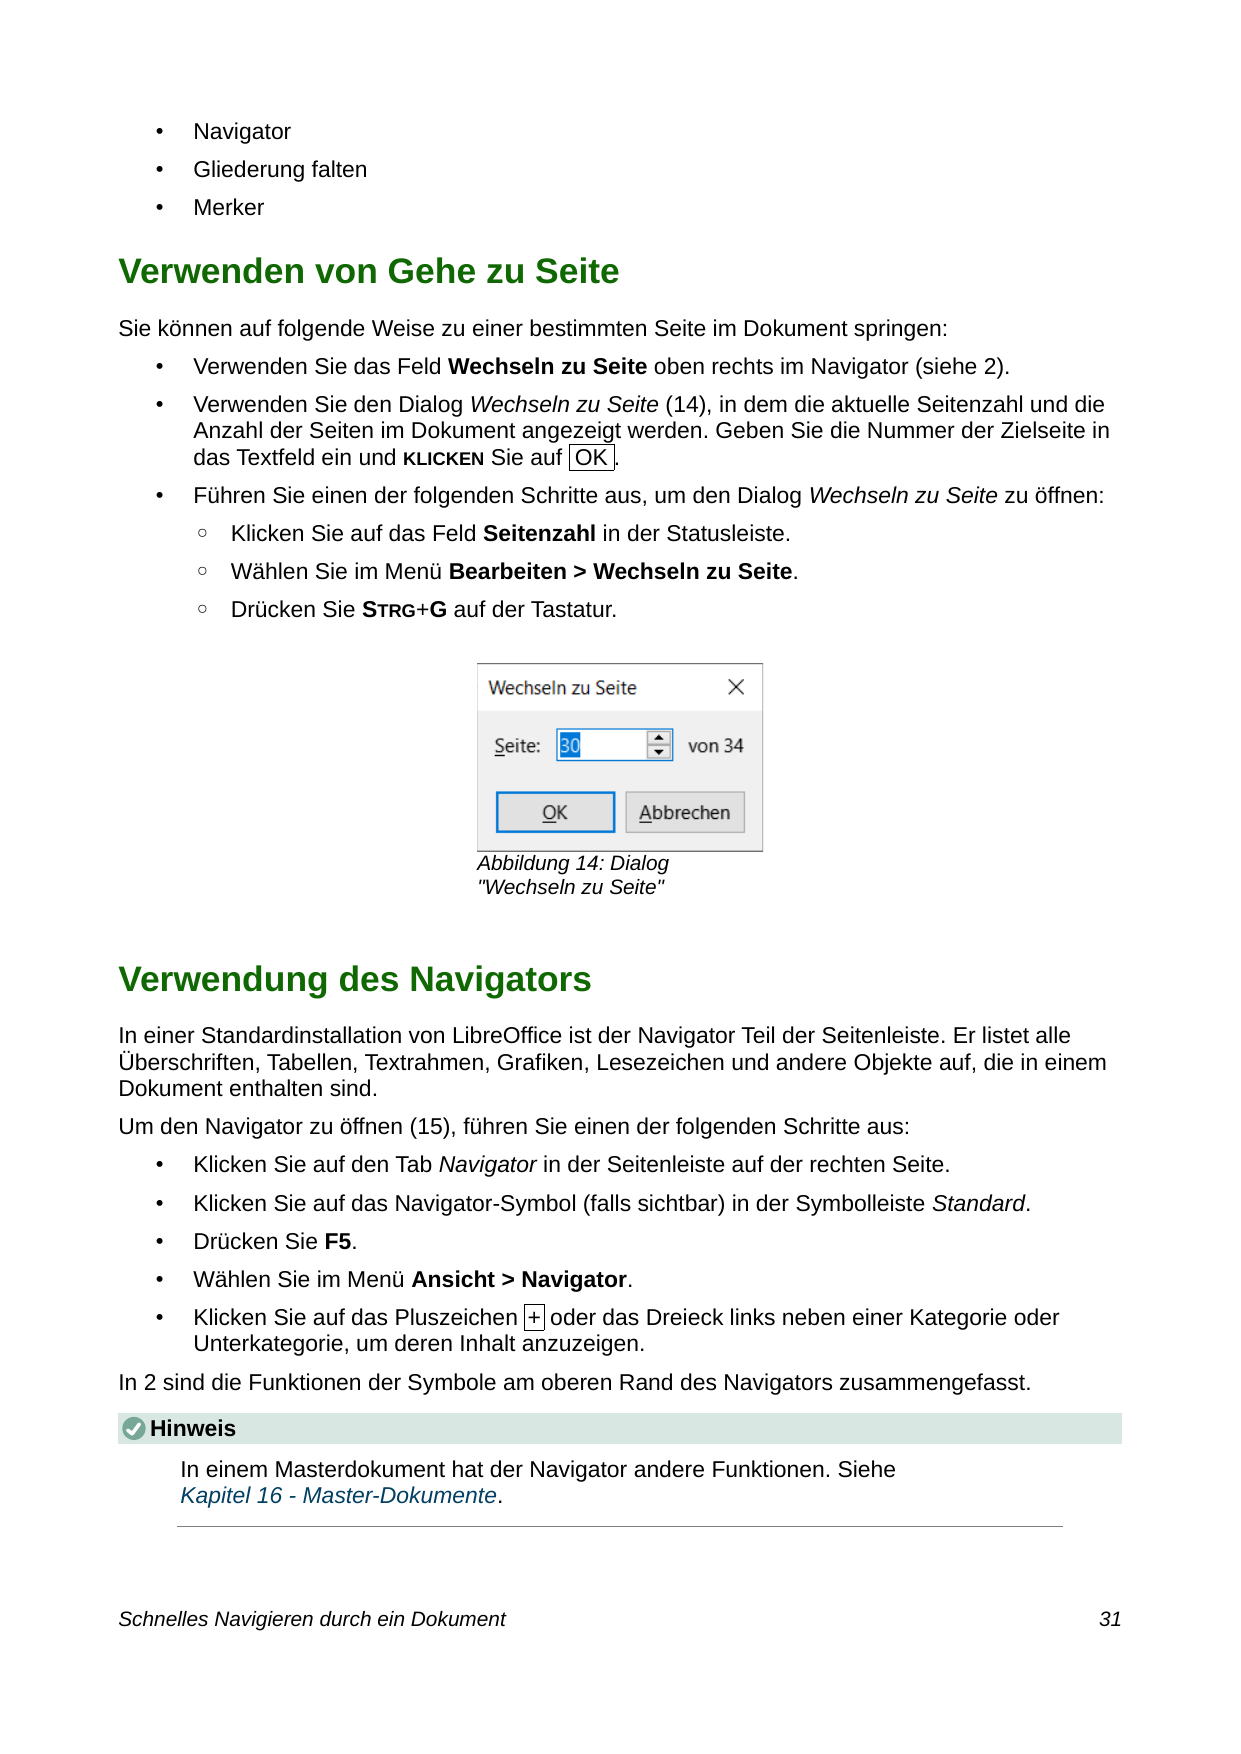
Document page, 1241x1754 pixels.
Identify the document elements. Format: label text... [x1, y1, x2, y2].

text Sie können auf folgende Weise zu einer bestimmten Seite im Dokument springen: [118, 314, 1122, 341]
picture [477, 663, 764, 852]
list Klicken Sie auf den Tab Navigator in der Seitenleiste auf der rechten Seite. [156, 1151, 1122, 1178]
list Merker [156, 194, 1122, 221]
text Abbildung 14: Dialog "Wechseln zu Seite" [477, 852, 763, 899]
list Navigator [156, 118, 1122, 144]
list Gliederung falten [156, 156, 1122, 183]
text In einem Masterdokument hat der Navigator andere Funktionen. Siehe Kapitel 16 - Master-Dokumente. [177, 1456, 1063, 1526]
text Um den Navigator zu öffnen (Abbildung 15), führen Sie einen der folgenden Schritte aus: [118, 1113, 1122, 1139]
list Klicken Sie auf das Navigator-Symbol (falls sichtbar) in der Symbolleiste Standard. [156, 1189, 1122, 1216]
subtitle Hinweis [118, 1413, 1122, 1444]
list Klicken Sie auf das Pluszeichen + oder das Dreieck links neben einer Kategorie oder Unterkategorie, um deren Inhalt anzuzeigen. [156, 1304, 1122, 1357]
text In einer Standardinstallation von LibreOffice ist der Navigator Teil der Seitenleiste. Er listet alle Überschriften, Tabellen, Textrahmen, Grafiken, Lesezeichen und andere Objekte auf, die in einem Dokument enthalten sind. [118, 1022, 1122, 1101]
list Drücken Sie F5. [156, 1228, 1122, 1254]
subtitle Verwendung des Navigators [118, 958, 1122, 999]
list Wählen Sie im Menü Ansicht > Navigator. [156, 1266, 1122, 1292]
list Wählen Sie im Menü Bearbeiten > Wechseln zu Seite. [193, 558, 1122, 584]
list Drücken Sie Strg+G auf der Tastatur. [193, 596, 1122, 622]
text In Tabelle 2 sind die Funktionen der Symbole am oberen Rand des Navigators zusammengefasst. [118, 1368, 1122, 1395]
list Verwenden Sie den Dialog Wechseln zu Seite (Abbildung 14), in dem die aktuelle Seitenzahl und die Anzahl der Seiten im Dokument angezeigt werden. Geben Sie die Nummer der Zielseite in das Textfeld ein und klicken Sie auf OK. [156, 391, 1122, 470]
subtitle Verwenden von Gehe zu Seite [118, 250, 1122, 291]
list Klicken Sie auf das Feld Seitenzahl in der Statusleiste. [193, 520, 1122, 546]
list Verwenden Sie das Feld Wechseln zu Seite oben rechts im Navigator (siehe Tabelle 2). [156, 353, 1122, 379]
list Führen Sie einen der folgenden Schritte aus, um den Dialog Wechseln zu Seite zu öffnen: [156, 482, 1122, 508]
